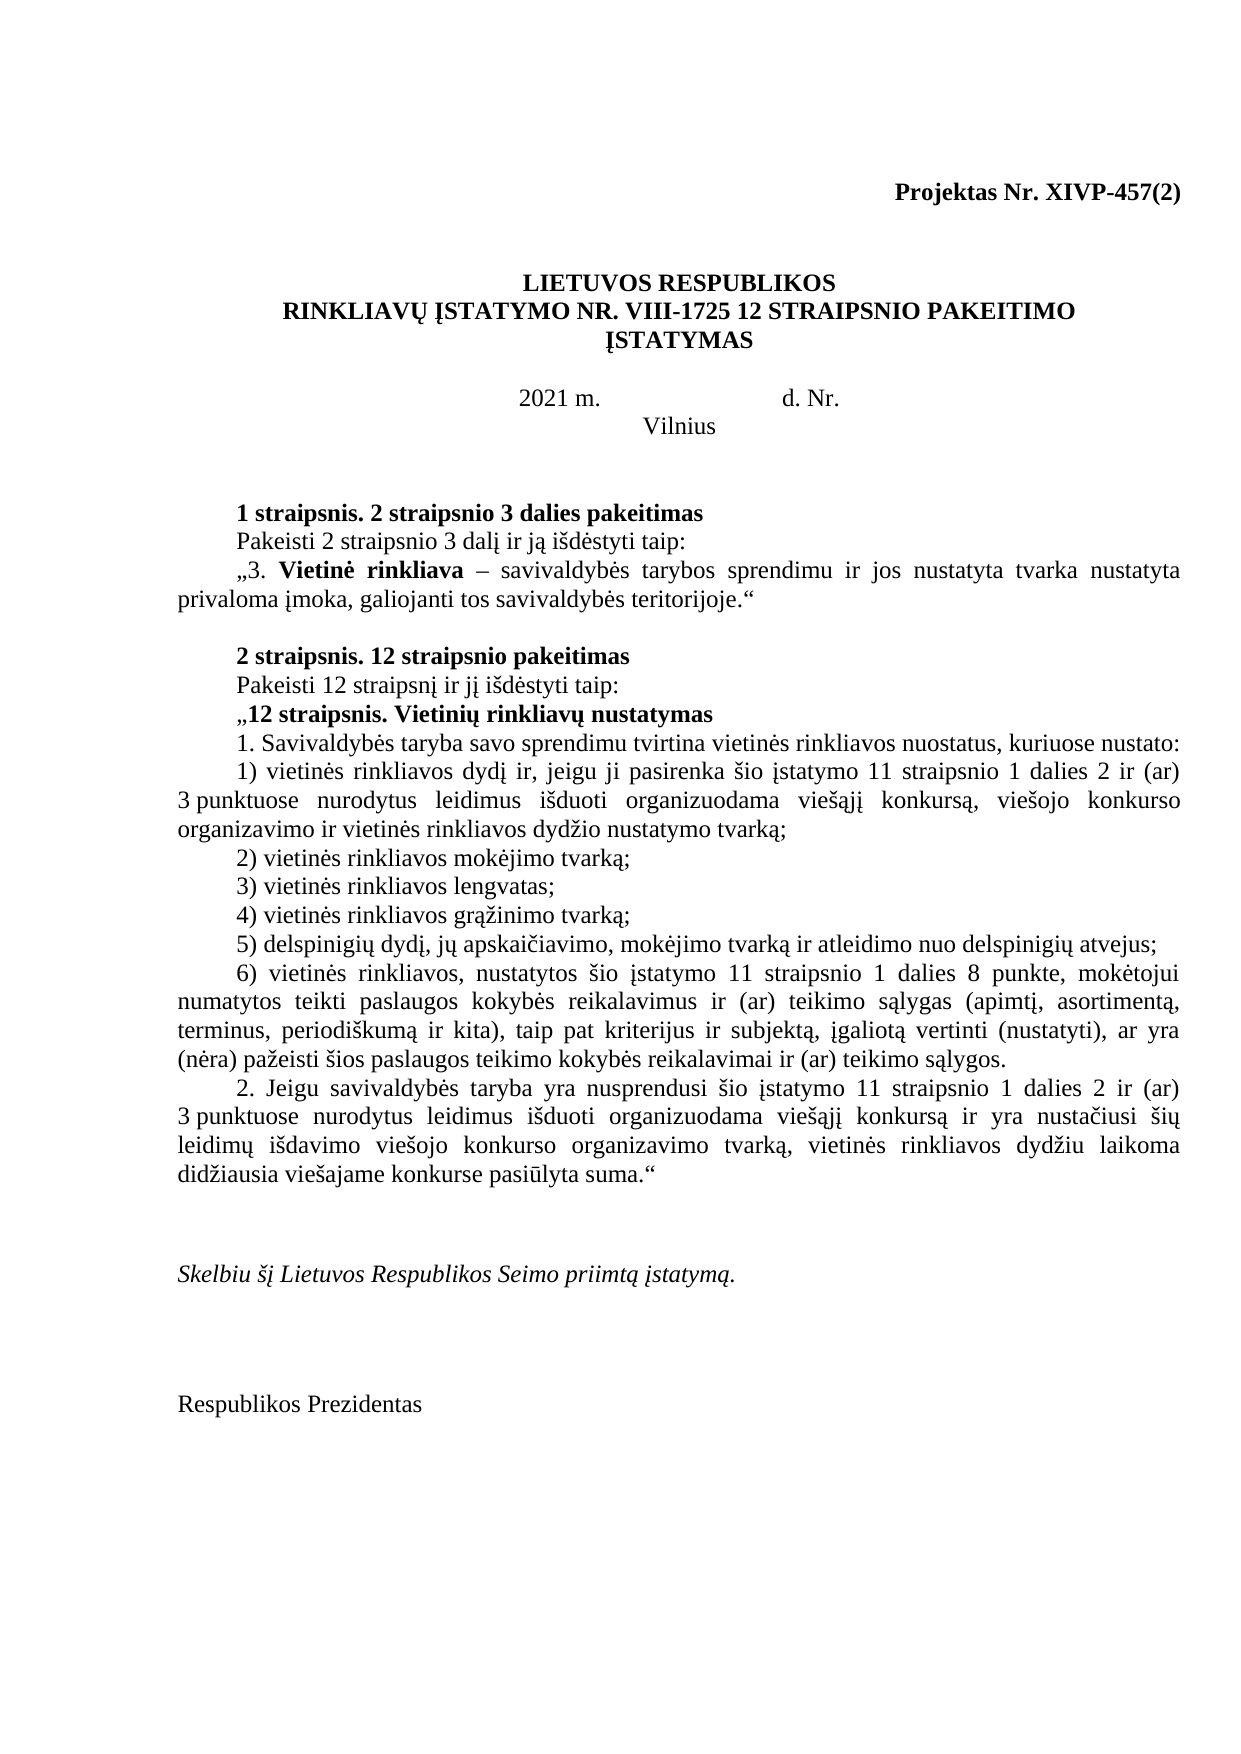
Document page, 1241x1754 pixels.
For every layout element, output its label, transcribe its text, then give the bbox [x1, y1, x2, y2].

text Skelbiu šį Lietuvos Respublikos Seimo priimtą įstatymą. [177, 1259, 1181, 1288]
text Respublikos Prezidentas [177, 1389, 1181, 1418]
text LIETUVOS RESPUBLIKOS [177, 268, 1181, 296]
text ĮSTATYMAS [177, 325, 1181, 354]
text 2021 m. d. Nr. [177, 383, 1181, 411]
text Projektas Nr. XIVP-457(2) [852, 177, 1181, 206]
text „12 straipsnis. Vietinių rinkliavų nustatymas [177, 699, 1181, 728]
text 6) vietinės rinkliavos, nustatytos šio įstatymo 11 straipsnio 1 dalies 8 punkte, mokėtojui numatytos teikti paslaugos kokybės reikalavimus ir (ar) teikimo sąlygas (apimtį, asortimentą, terminus, periodiškumą ir kita), taip pat kriterijus ir subjektą, įgaliotą vertinti (nustatyti), ar yra (nėra) pažeisti šios paslaugos teikimo kokybės reikalavimai ir (ar) teikimo sąlygos. [177, 958, 1181, 1073]
text Pakeisti 2 straipsnio 3 dalį ir ją išdėstyti taip: [177, 526, 1181, 555]
text 2. Jeigu savivaldybės taryba yra nusprendusi šio įstatymo 11 straipsnio 1 dalies 2 ir (ar) 3 punktuose nurodytus leidimus išduoti organizuodama viešąjį konkursą ir yra nustačiusi šių leidimų išdavimo viešojo konkurso organizavimo tvarką, vietinės rinkliavos dydžiu laikoma didžiausia viešajame konkurse pasiūlyta suma.“ [177, 1073, 1181, 1188]
text 1. Savivaldybės taryba savo sprendimu tvirtina vietinės rinkliavos nuostatus, kuriuose nustato: [177, 728, 1181, 756]
text Vilnius [177, 411, 1181, 440]
text 1) vietinės rinkliavos dydį ir, jeigu ji pasirenka šio įstatymo 11 straipsnio 1 dalies 2 ir (ar) 3 punktuose nurodytus leidimus išduoti organizuodama viešąjį konkursą, viešojo konkurso organizavimo ir vietinės rinkliavos dydžio nustatymo tvarką; [177, 756, 1181, 843]
text RINKLIAVŲ ĮSTATYMO NR. VIII-1725 12 STRAIPSNIO PAKEITIMO [177, 296, 1181, 325]
text „3. Vietinė rinkliava – savivaldybės tarybos sprendimu ir jos nustatyta tvarka nustatyta privaloma įmoka, galiojanti tos savivaldybės teritorijoje.“ [177, 555, 1181, 613]
text 4) vietinės rinkliavos grąžinimo tvarką; [177, 900, 1181, 929]
text 2 straipsnis. 12 straipsnio pakeitimas [177, 641, 1181, 670]
text 1 straipsnis. 2 straipsnio 3 dalies pakeitimas [177, 498, 1181, 526]
text Pakeisti 12 straipsnį ir jį išdėstyti taip: [177, 670, 1181, 699]
text 5) delspinigių dydį, jų apskaičiavimo, mokėjimo tvarką ir atleidimo nuo delspinigių atvejus; [177, 929, 1181, 958]
text 2) vietinės rinkliavos mokėjimo tvarką; [177, 843, 1181, 871]
text 3) vietinės rinkliavos lengvatas; [177, 871, 1181, 900]
